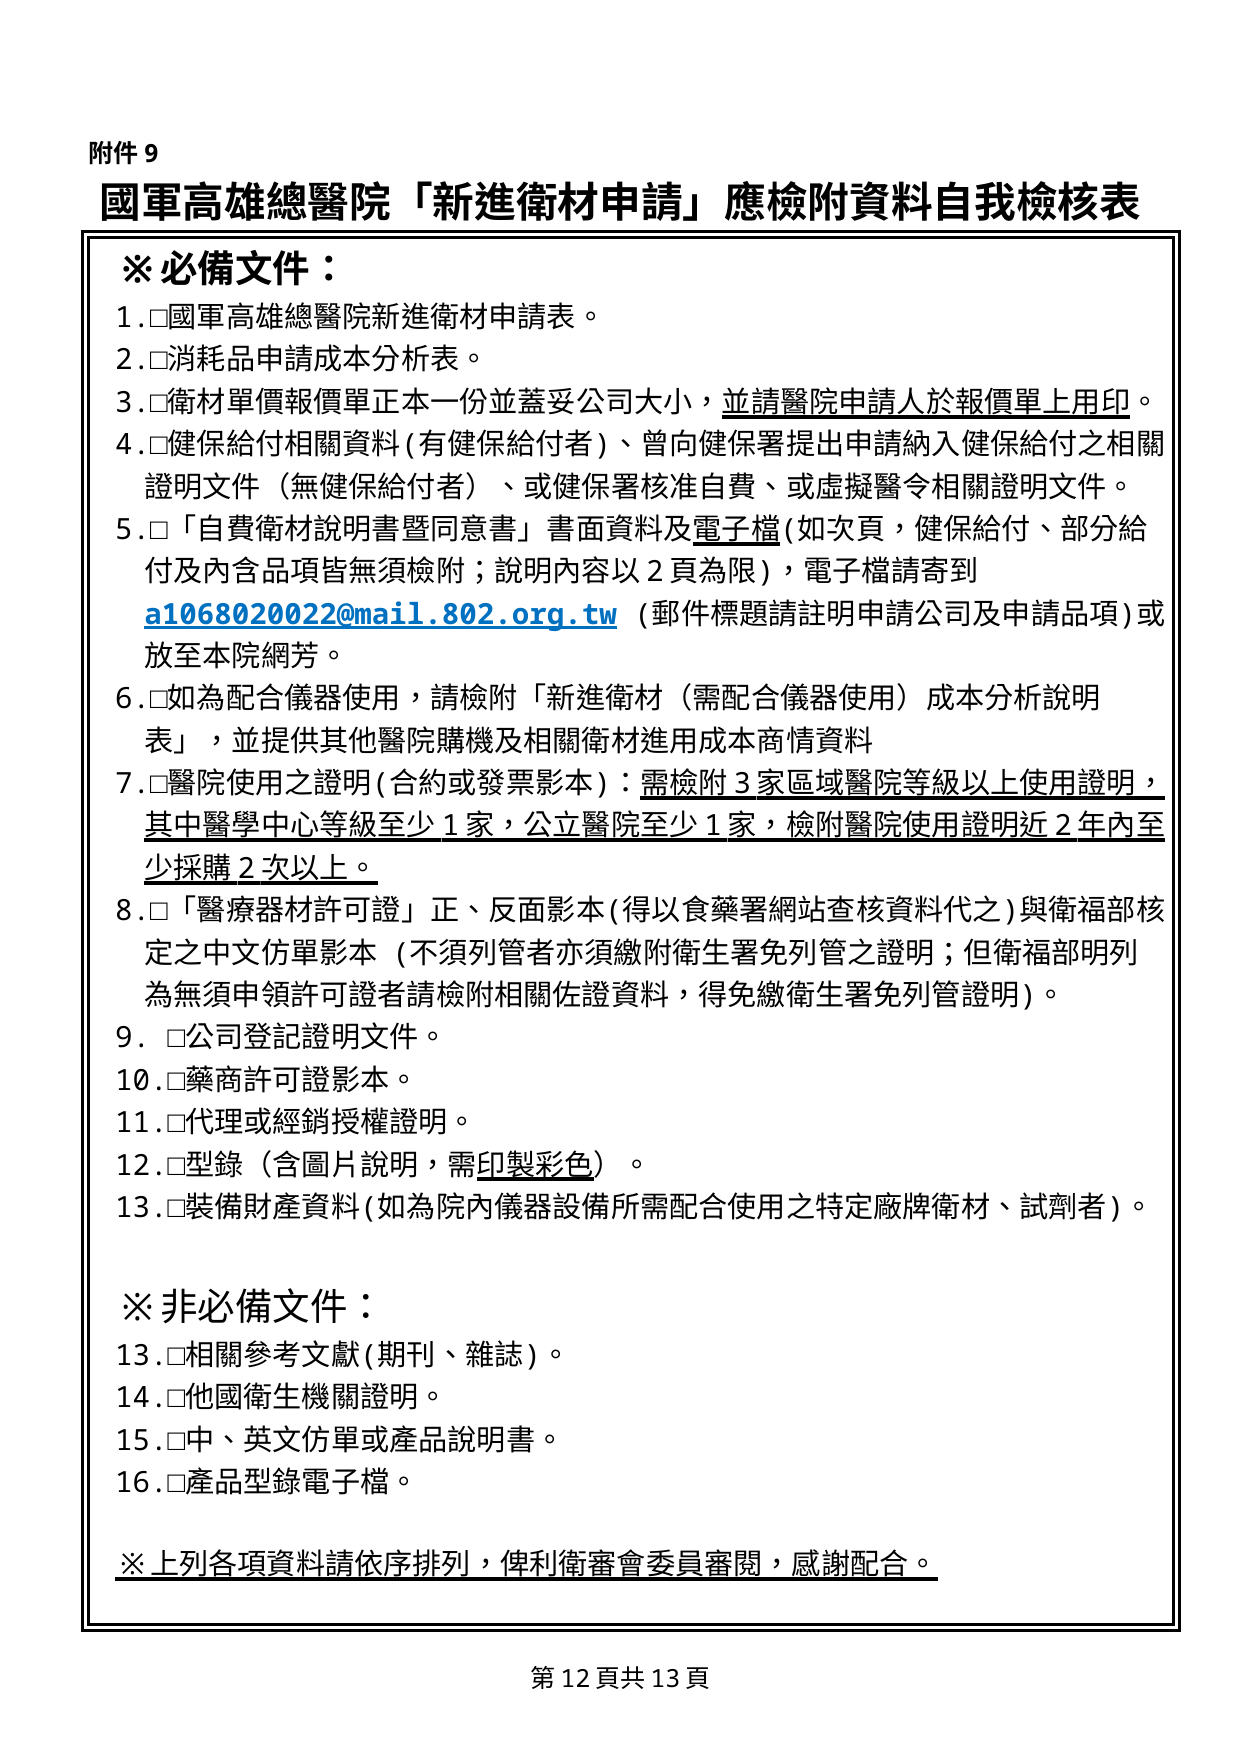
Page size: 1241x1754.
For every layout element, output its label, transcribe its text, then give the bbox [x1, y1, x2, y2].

text 國軍高雄總醫院「新進衛材申請」應檢附資料自我檢核表 [89, 169, 1152, 230]
table_header ※必備文件： 1.□國軍高雄總醫院新進衛材申請表。 2.□消耗品申請成本分析表。 3.□衛材單價報價單正本一份並蓋妥公司大小，並請醫院申請人於報價單上用印。 4.□健保給付相關資料(有健保給付者)、曾向健保署提出申請納入健保給付之相關證明文件（無健保給付者）、或健保署核准自費、或虛擬醫令相關證明文件。 5.□「自費衛材說明書暨同意書」書面資料及電子檔(如次頁，健保給付、部分給付及內含品項皆無須檢附；說明內容以2頁為限)，電子檔請寄到a1068020022@mail.802.org.tw (郵件標題請註明申請公司及申請品項)或放至本院網芳。 6.□如為配合儀器使用，請檢附「新進衛材（需配合儀器使用）成本分析說明表」，並提供其他醫院購機及相關衛材進用成本商情資料 7.□醫院使用之證明(合約或發票影本)：需檢附3家區域醫院等級以上使用證明，其中醫學中心等級至少1家，公立醫院至少1家，檢附醫院使用證明近2年內至少採購2次以上。 8.□「醫療器材許可證」正、反面影本(得以食藥署網站查核資料代之)與衛福部核定之中文仿單影本 (不須列管者亦須繳附衛生署免列管之證明；但衛福部明列為無須申領許可證者請檢附相關佐證資料，得免繳衛生署免列管證明)。 9. □公司登記證明文件。 10.□藥商許可證影本。 11.□代理或經銷授權證明。 12.□型錄（含圖片說明，需印製彩色）。 13.□裝備財產資料(如為院內儀器設備所需配合使用之特定廠牌衛材、試劑者)。 ※非必備文件： 13.□相關參考文獻(期刊、雜誌)。 14.□他國衛生機關證明。 15.□中、英文仿單或產品說明書。 16.□產品型錄電子檔。 ※上列各項資料請依序排列，俾利衛審會委員審閱，感謝配合。 [85, 233, 1177, 1623]
text 附件9 [89, 133, 1152, 169]
